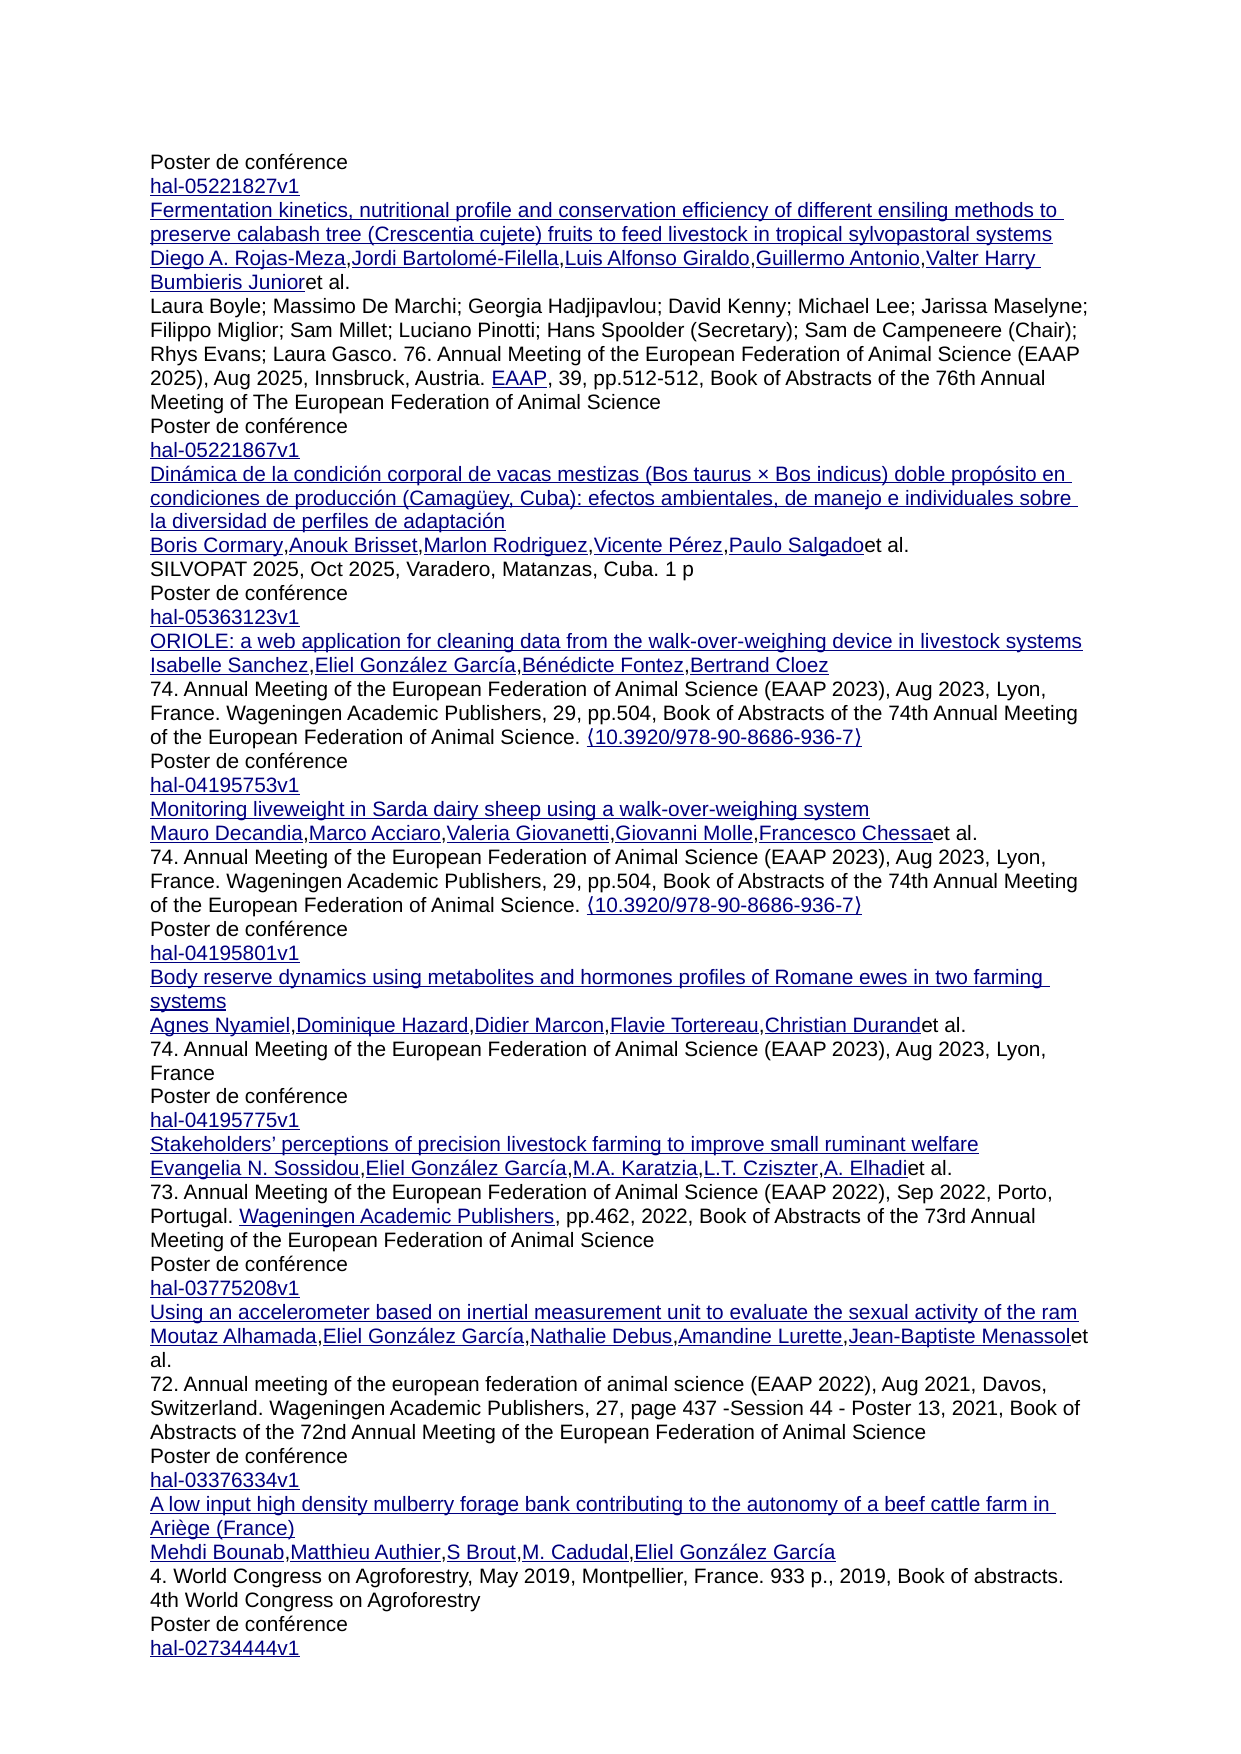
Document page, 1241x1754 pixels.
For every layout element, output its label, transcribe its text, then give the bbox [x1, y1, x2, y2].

table_cell Dinámica de la condición corporal de vacas mestizas (Bos taurus × Bos indicus) doble propósito en condiciones de producción (Camagüey, Cuba): efectos ambientales, de manejo e individuales sobre la diversidad de perfiles de adaptación Boris Cormary,Anouk Brisset,Marlon Rodriguez,Vicente Pérez,Paulo Salgadoet al. SILVOPAT 2025, Oct 2025, Varadero, Matanzas, Cuba. 1 p Poster de conférence hal-05363123v1 [150, 461, 1090, 629]
table_cell Body reserve dynamics using metabolites and hormones profiles of Romane ewes in two farming systems Agnes Nyamiel,Dominique Hazard,Didier Marcon,Flavie Tortereau,Christian Durandet al. 74. Annual Meeting of the European Federation of Animal Science (EAAP 2023), Aug 2023, Lyon, France Poster de conférence hal-04195775v1 [150, 965, 1090, 1132]
table_cell A low input high density mulberry forage bank contributing to the autonomy of a beef cattle farm in Ariège (France) Mehdi Bounab,Matthieu Authier,S Brout,M. Cadudal,Eliel González García 4. World Congress on Agroforestry, May 2019, Montpellier, France. 933 p., 2019, Book of abstracts. 4th World Congress on Agroforestry Poster de conférence hal-02734444v1 [150, 1492, 1090, 1659]
table_cell Using an accelerometer based on inertial measurement unit to evaluate the sexual activity of the ram Moutaz Alhamada,Eliel González García,Nathalie Debus,Amandine Lurette,Jean-Baptiste Menassolet al. 72. Annual meeting of the european federation of animal science (EAAP 2022), Aug 2021, Davos, Switzerland. Wageningen Academic Publishers, 27, page 437 -Session 44 - Poster 13, 2021, Book of Abstracts of the 72nd Annual Meeting of the European Federation of Animal Science Poster de conférence hal-03376334v1 [150, 1300, 1090, 1492]
table_cell Fermentation kinetics, nutritional profile and conservation efficiency of different ensiling methods to preserve calabash tree (Crescentia cujete) fruits to feed livestock in tropical sylvopastoral systems Diego A. Rojas-Meza,Jordi Bartolomé-Filella,Luis Alfonso Giraldo,Guillermo Antonio,Valter Harry Bumbieris Junioret al. Laura Boyle; Massimo De Marchi; Georgia Hadjipavlou; David Kenny; Michael Lee; Jarissa Maselyne; Filippo Miglior; Sam Millet; Luciano Pinotti; Hans Spoolder (Secretary); Sam de Campeneere (Chair); Rhys Evans; Laura Gasco. 76. Annual Meeting of the European Federation of Animal Science (EAAP 2025), Aug 2025, Innsbruck, Austria. EAAP, 39, pp.512-512, Book of Abstracts of the 76th Annual Meeting of The European Federation of Animal Science Poster de conférence hal-05221867v1 [150, 198, 1090, 461]
table_header Poster de conférence hal-05221827v1 [150, 150, 1090, 198]
table_cell ORIOLE: a web application for cleaning data from the walk-over-weighing device in livestock systems Isabelle Sanchez,Eliel González García,Bénédicte Fontez,Bertrand Cloez 74. Annual Meeting of the European Federation of Animal Science (EAAP 2023), Aug 2023, Lyon, France. Wageningen Academic Publishers, 29, pp.504, Book of Abstracts of the 74th Annual Meeting of the European Federation of Animal Science. ⟨10.3920/978-90-8686-936-7⟩ Poster de conférence hal-04195753v1 [150, 629, 1090, 797]
table_cell Monitoring liveweight in Sarda dairy sheep using a walk-over-weighing system Mauro Decandia,Marco Acciaro,Valeria Giovanetti,Giovanni Molle,Francesco Chessaet al. 74. Annual Meeting of the European Federation of Animal Science (EAAP 2023), Aug 2023, Lyon, France. Wageningen Academic Publishers, 29, pp.504, Book of Abstracts of the 74th Annual Meeting of the European Federation of Animal Science. ⟨10.3920/978-90-8686-936-7⟩ Poster de conférence hal-04195801v1 [150, 797, 1090, 964]
table_cell Stakeholders’ perceptions of precision livestock farming to improve small ruminant welfare Evangelia N. Sossidou,Eliel González García,M.A. Karatzia,L.T. Cziszter,A. Elhadiet al. 73. Annual Meeting of the European Federation of Animal Science (EAAP 2022), Sep 2022, Porto, Portugal. Wageningen Academic Publishers, pp.462, 2022, Book of Abstracts of the 73rd Annual Meeting of the European Federation of Animal Science Poster de conférence hal-03775208v1 [150, 1132, 1090, 1300]
